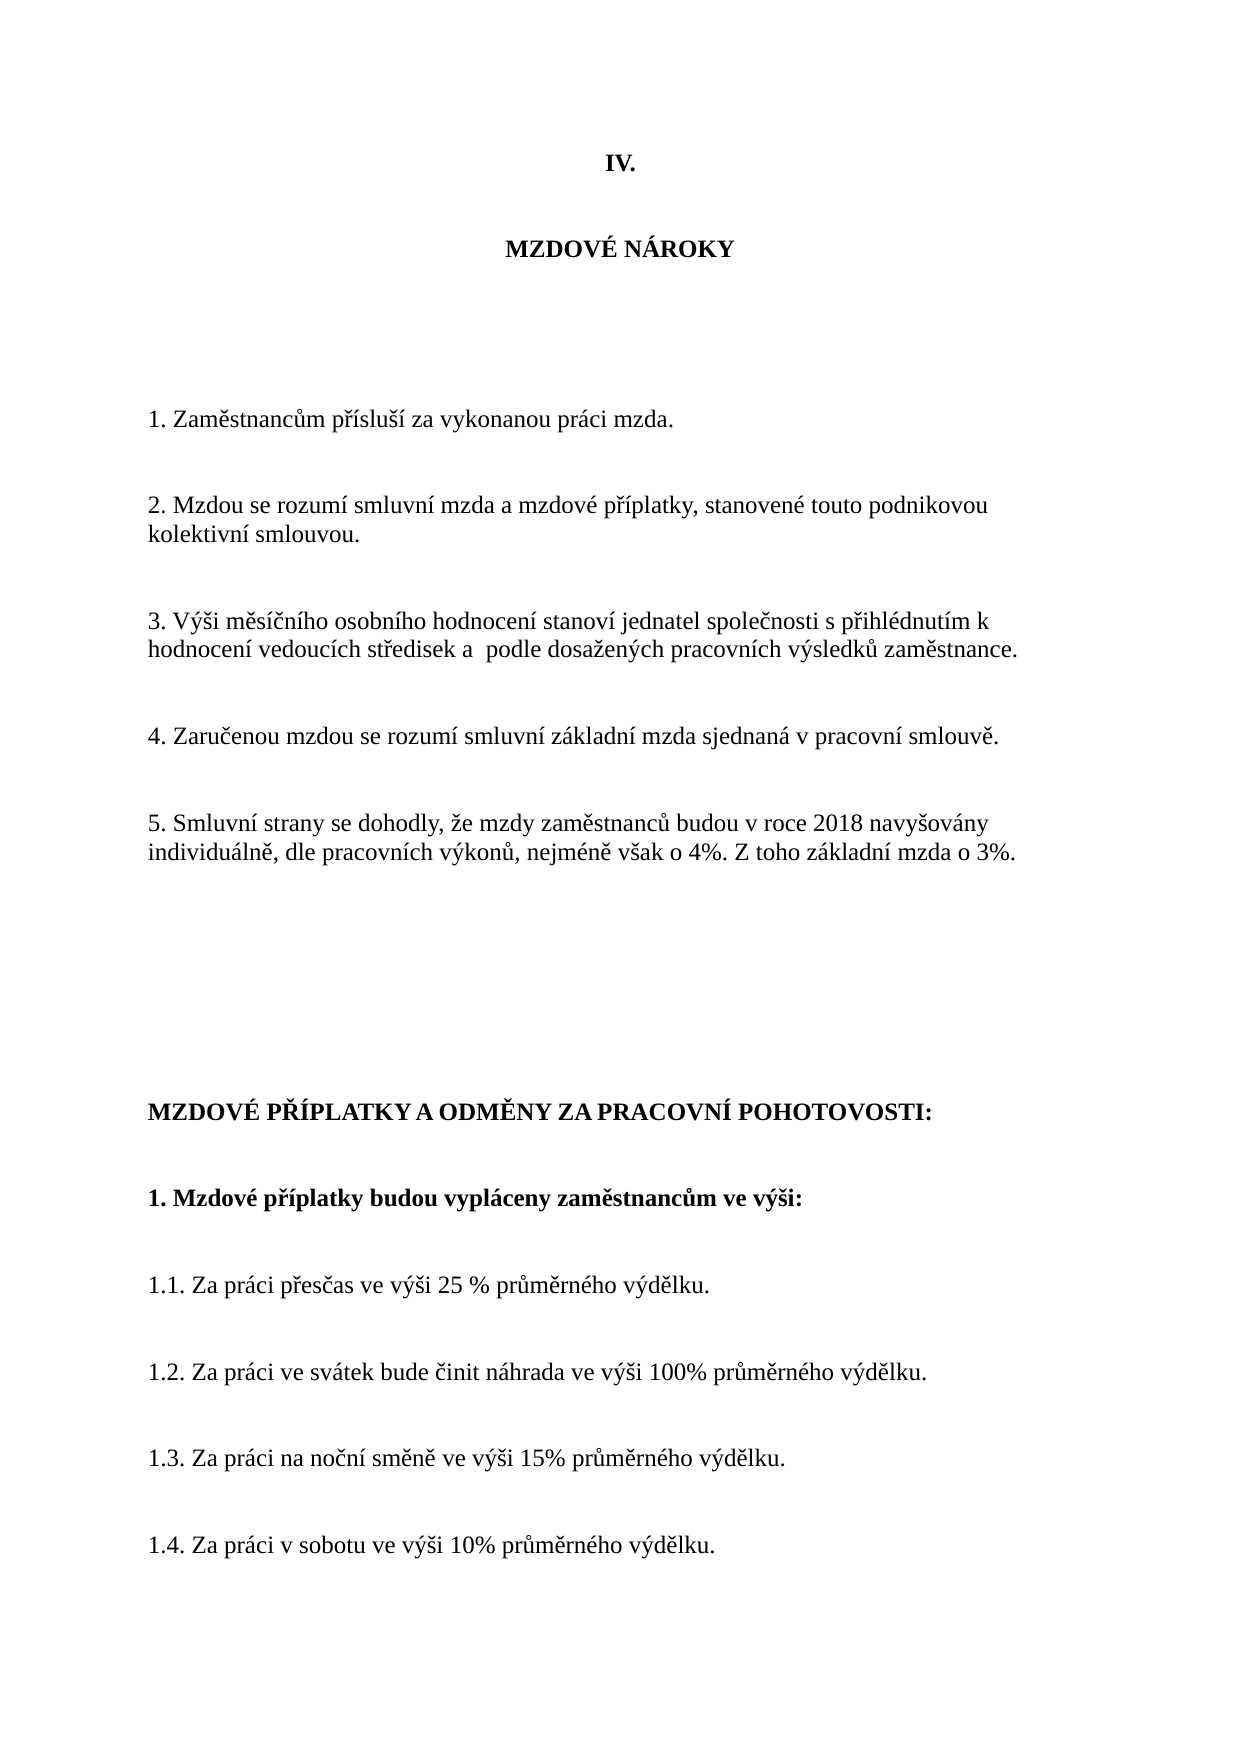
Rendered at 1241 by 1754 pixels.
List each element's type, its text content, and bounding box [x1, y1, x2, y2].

text 1.2. Za práci ve svátek bude činit náhrada ve výši 100% průměrného výdělku. [148, 1357, 1093, 1385]
text MZDOVÉ PŘÍPLATKY A ODMĚNY ZA PRACOVNÍ POHOTOVOSTI: [148, 1097, 1093, 1125]
text 1. Mzdové příplatky budou vypláceny zaměstnancům ve výši: [148, 1183, 1093, 1212]
text 1. Zaměstnancům přísluší za vykonanou práci mzda. [148, 404, 1093, 432]
text 1.1. Za práci přesčas ve výši 25 % průměrného výdělku. [148, 1270, 1093, 1299]
text 1.4. Za práci v sobotu ve výši 10% průměrného výdělku. [148, 1530, 1093, 1559]
text 1.3. Za práci na noční směně ve výši 15% průměrného výdělku. [148, 1443, 1093, 1472]
text IV. [148, 148, 1093, 176]
text 4. Zaručenou mzdou se rozumí smluvní základní mzda sjednaná v pracovní smlouvě. [148, 721, 1093, 750]
text MZDOVÉ NÁROKY [148, 234, 1093, 263]
text 5. Smluvní strany se dohodly, že mzdy zaměstnanců budou v roce 2018 navyšovány individuálně, dle pracovních výkonů, nejméně však o 4%. Z toho základní mzda o 3%. [148, 808, 1093, 865]
text 3. Výši měsíčního osobního hodnocení stanoví jednatel společnosti s přihlédnutím k hodnocení vedoucích středisek a podle dosažených pracovních výsledků zaměstnance. [148, 606, 1093, 663]
text 2. Mzdou se rozumí smluvní mzda a mzdové příplatky, stanovené touto podnikovou kolektivní smlouvou. [148, 490, 1093, 548]
